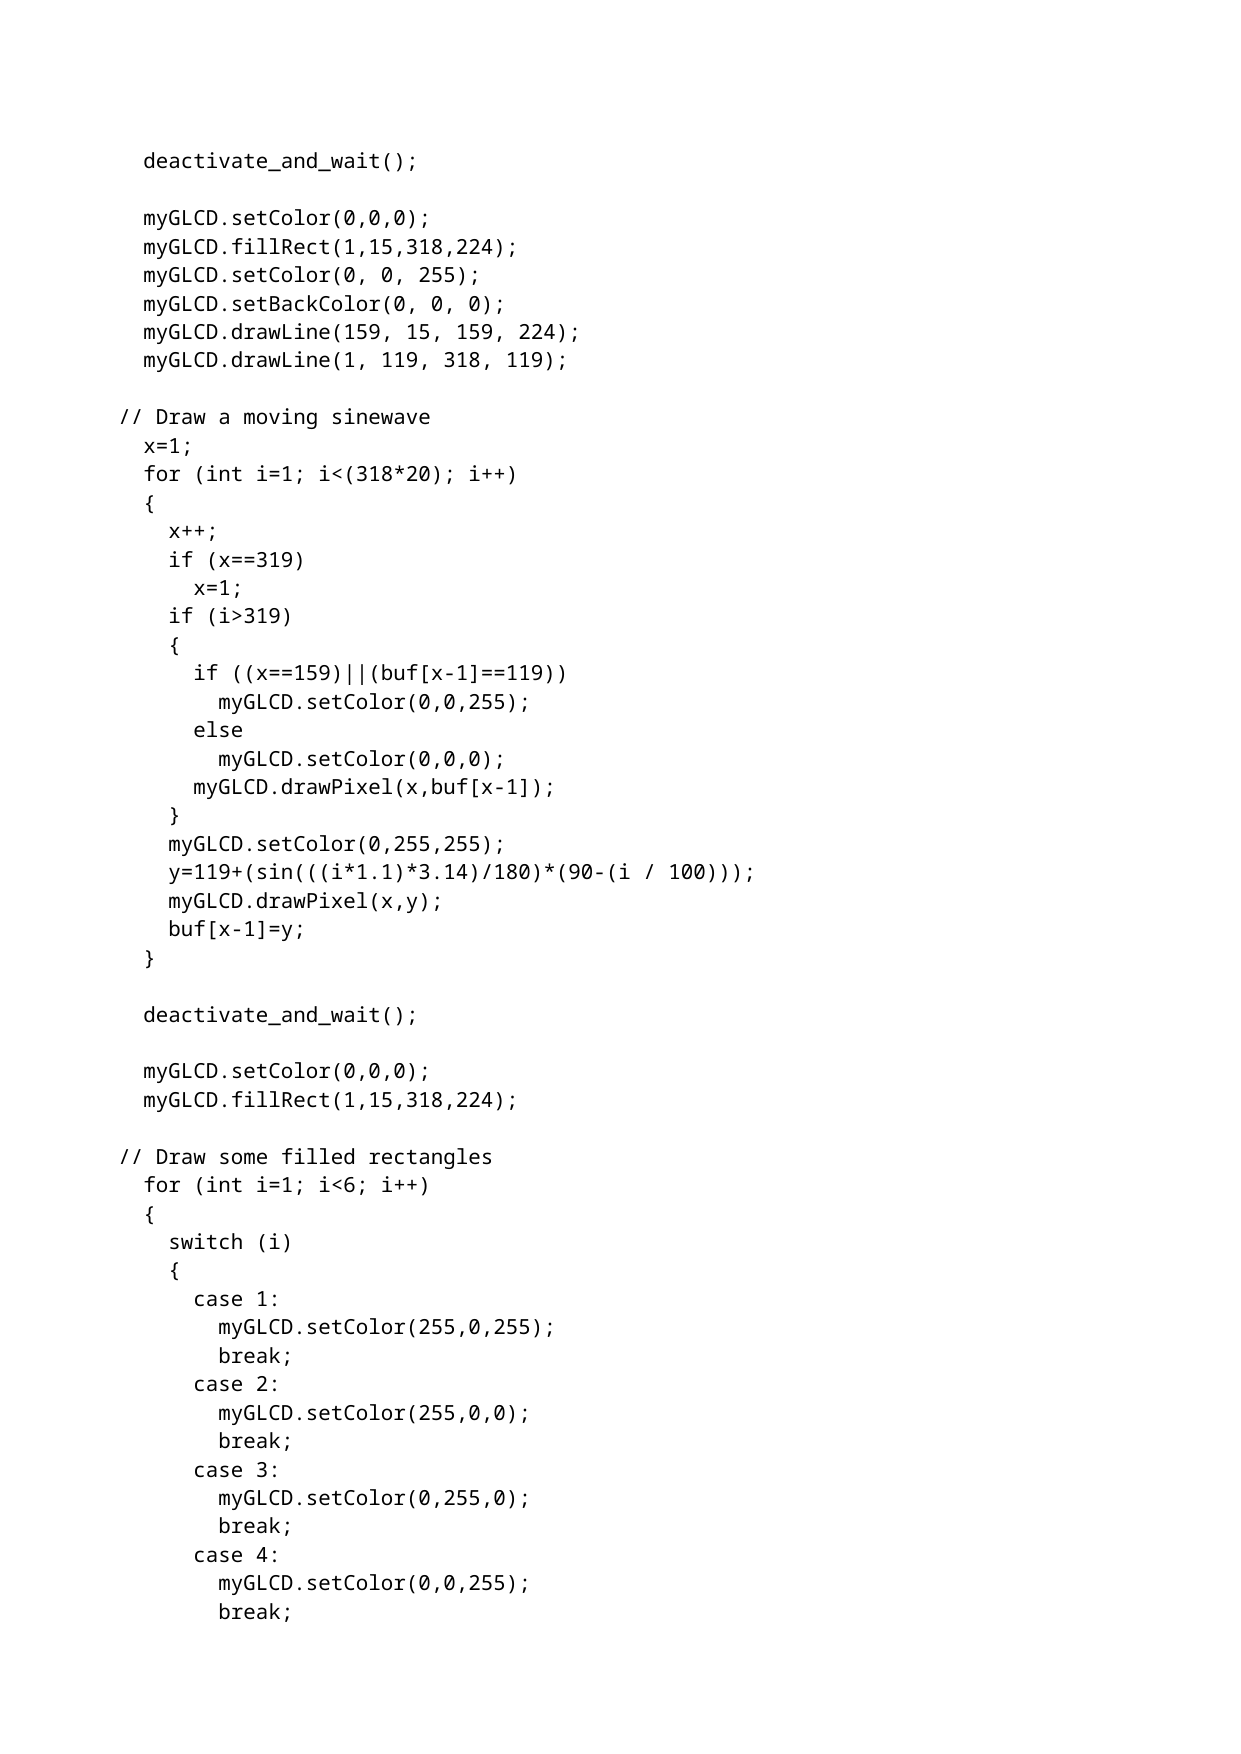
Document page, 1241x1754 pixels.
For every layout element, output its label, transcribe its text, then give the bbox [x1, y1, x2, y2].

text deactivate_and_wait(); [118, 1000, 1122, 1028]
text case 3: [118, 1455, 1122, 1483]
text { [118, 1256, 1122, 1284]
text { [118, 1199, 1122, 1227]
text myGLCD.setColor(0,0,0); [118, 203, 1122, 232]
text myGLCD.setColor(0,255,0); [118, 1483, 1122, 1512]
text myGLCD.fillRect(1,15,318,224); [118, 232, 1122, 260]
text myGLCD.setColor(0,0,0); [118, 1057, 1122, 1085]
text myGLCD.setColor(0,0,255); [118, 1568, 1122, 1597]
text myGLCD.setColor(0, 0, 255); [118, 260, 1122, 289]
text x=1; [118, 573, 1122, 602]
text x=1; [118, 431, 1122, 459]
text { [118, 488, 1122, 516]
text deactivate_and_wait(); [118, 147, 1122, 175]
text if (i>319) [118, 602, 1122, 630]
text y=119+(sin(((i*1.1)*3.14)/180)*(90-(i / 100))); [118, 857, 1122, 886]
text else [118, 715, 1122, 744]
text break; [118, 1426, 1122, 1455]
text myGLCD.setColor(0,255,255); [118, 829, 1122, 857]
text myGLCD.drawLine(159, 15, 159, 224); [118, 317, 1122, 346]
text for (int i=1; i<(318*20); i++) [118, 459, 1122, 488]
text for (int i=1; i<6; i++) [118, 1170, 1122, 1199]
text switch (i) [118, 1227, 1122, 1256]
text { [118, 630, 1122, 658]
text myGLCD.setColor(0,0,0); [118, 744, 1122, 772]
text myGLCD.drawPixel(x,buf[x-1]); [118, 772, 1122, 801]
text case 4: [118, 1540, 1122, 1568]
text if (x==319) [118, 545, 1122, 573]
text } [118, 801, 1122, 829]
text myGLCD.setColor(255,0,0); [118, 1398, 1122, 1426]
text break; [118, 1512, 1122, 1540]
text myGLCD.fillRect(1,15,318,224); [118, 1085, 1122, 1113]
text myGLCD.setColor(255,0,255); [118, 1312, 1122, 1341]
text case 1: [118, 1284, 1122, 1312]
text myGLCD.setColor(0,0,255); [118, 687, 1122, 715]
text break; [118, 1341, 1122, 1369]
text x++; [118, 516, 1122, 545]
text // Draw some filled rectangles [118, 1142, 1122, 1170]
text myGLCD.drawLine(1, 119, 318, 119); [118, 346, 1122, 374]
text } [118, 943, 1122, 971]
text myGLCD.setBackColor(0, 0, 0); [118, 289, 1122, 317]
text break; [118, 1597, 1122, 1625]
text buf[x-1]=y; [118, 914, 1122, 943]
text if ((x==159)||(buf[x-1]==119)) [118, 658, 1122, 687]
text myGLCD.drawPixel(x,y); [118, 886, 1122, 914]
text // Draw a moving sinewave [118, 402, 1122, 431]
text case 2: [118, 1369, 1122, 1398]
